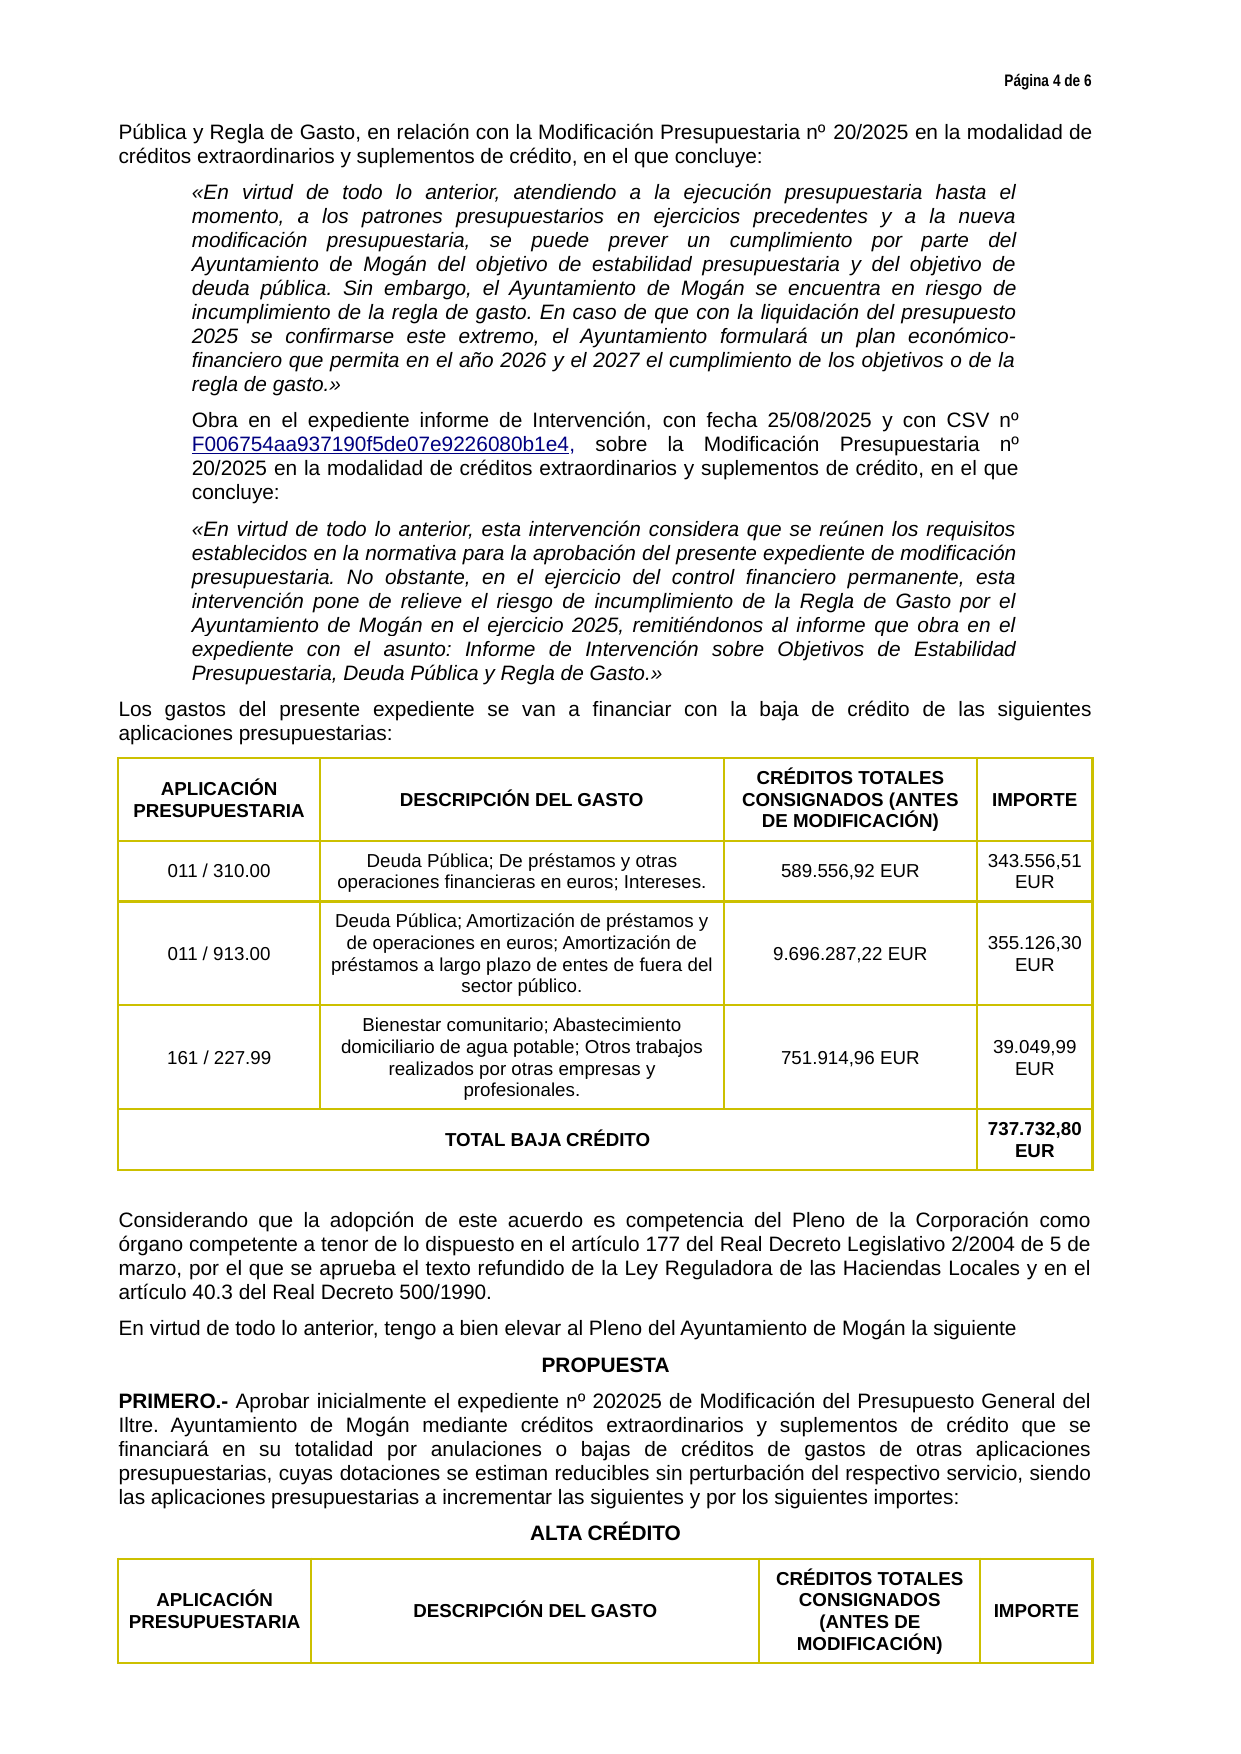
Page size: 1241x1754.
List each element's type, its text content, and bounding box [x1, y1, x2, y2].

table_cell Deuda Pública; Amortización de préstamos y de operaciones en euros; Amortización de préstamos a largo plazo de entes de fuera del sector público. [321, 903, 723, 1004]
table_cell 161 / 227.99 [119, 1006, 319, 1108]
table_cell TOTAL BAJA CRÉDITO [119, 1110, 976, 1169]
table_cell 011 / 913.00 [119, 903, 319, 1004]
table_cell 589.556,92 EUR [725, 842, 976, 900]
text «En virtud de todo lo anterior, atendiendo a la ejecución presupuestaria hasta el momento, a los patrones presupuestarios en ejercicios precedentes y a la nueva modificación presupuestaria, se puede prever un cumplimiento por parte del Ayuntamiento de Mogán del objetivo de estabilidad presupuestaria y del objetivo de deuda pública. Sin embargo, el Ayuntamiento de Mogán se encuentra en riesgo de incumplimiento de la regla de gasto. En caso de que con la liquidación del presupuesto 2025 se confirmarse este extremo, el Ayuntamiento formulará un plan económico-financiero que permita en el año 2026 y el 2027 el cumplimiento de los objetivos o de la regla de gasto.» [192, 180, 1019, 396]
text «En virtud de todo lo anterior, esta intervención considera que se reúnen los requisitos establecidos en la normativa para la aprobación del presente expediente de modificación presupuestaria. No obstante, en el ejercicio del control financiero permanente, esta intervención pone de relieve el riesgo de incumplimiento de la Regla de Gasto por el Ayuntamiento de Mogán en el ejercicio 2025, remitiéndonos al informe que obra en el expediente con el asunto: Informe de Intervención sobre Objetivos de Estabilidad Presupuestaria, Deuda Pública y Regla de Gasto.» [192, 517, 1019, 684]
table_header CRÉDITOS TOTALES CONSIGNADOS (ANTES DE MODIFICACIÓN) [725, 759, 976, 839]
table_cell 343.556,51 EUR [978, 842, 1091, 900]
text Los gastos del presente expediente se van a financiar con la baja de crédito de las siguientes aplicaciones presupuestarias: [118, 697, 1092, 745]
text PRIMERO.- Aprobar inicialmente el expediente nº 202025 de Modificación del Presupuesto General del Iltre. Ayuntamiento de Mogán mediante créditos extraordinarios y suplementos de crédito que se financiará en su totalidad por anulaciones o bajas de créditos de gastos de otras aplicaciones presupuestarias, cuyas dotaciones se estiman reducibles sin perturbación del respectivo servicio, siendo las aplicaciones presupuestarias a incrementar las siguientes y por los siguientes importes: [118, 1389, 1092, 1509]
table_header APLICACIÓN PRESUPUESTARIA [119, 1560, 310, 1662]
text En virtud de todo lo anterior, tengo a bien elevar al Pleno del Ayuntamiento de Mogán la siguiente [118, 1316, 1092, 1340]
text Considerando que la adopción de este acuerdo es competencia del Pleno de la Corporación como órgano competente a tenor de lo dispuesto en el artículo 177 del Real Decreto Legislativo 2/2004 de 5 de marzo, por el que se aprueba el texto refundido de la Ley Reguladora de las Haciendas Locales y en el artículo 40.3 del Real Decreto 500/1990. [118, 1208, 1092, 1303]
table_header APLICACIÓN PRESUPUESTARIA [119, 759, 319, 839]
table_cell Deuda Pública; De préstamos y otras operaciones financieras en euros; Intereses. [321, 842, 723, 900]
table_cell 39.049,99 EUR [978, 1006, 1091, 1108]
table_cell 751.914,96 EUR [725, 1006, 976, 1108]
table_cell 011 / 310.00 [119, 842, 319, 900]
table_cell 355.126,30 EUR [978, 903, 1091, 1004]
table_cell 9.696.287,22 EUR [725, 903, 976, 1004]
table_header IMPORTE [981, 1560, 1091, 1662]
text ALTA CRÉDITO [118, 1521, 1092, 1545]
text Pública y Regla de Gasto, en relación con la Modificación Presupuestaria nº 20/2025 en la modalidad de créditos extraordinarios y suplementos de crédito, en el que concluye: [118, 120, 1092, 168]
table_header IMPORTE [978, 759, 1091, 839]
text Obra en el expediente informe de Intervención, con fecha 25/08/2025 y con CSV nº F006754aa937190f5de07e9226080b1e4, sobre la Modificación Presupuestaria nº 20/2025 en la modalidad de créditos extraordinarios y suplementos de crédito, en el que concluye: [192, 408, 1019, 504]
table_header CRÉDITOS TOTALES CONSIGNADOS (ANTES DE MODIFICACIÓN) [760, 1560, 979, 1662]
text PROPUESTA [118, 1352, 1092, 1376]
table_header DESCRIPCIÓN DEL GASTO [312, 1560, 758, 1662]
table_cell Bienestar comunitario; Abastecimiento domiciliario de agua potable; Otros trabajos realizados por otras empresas y profesionales. [321, 1006, 723, 1108]
table_cell 737.732,80 EUR [978, 1110, 1091, 1169]
table_header DESCRIPCIÓN DEL GASTO [321, 759, 723, 839]
